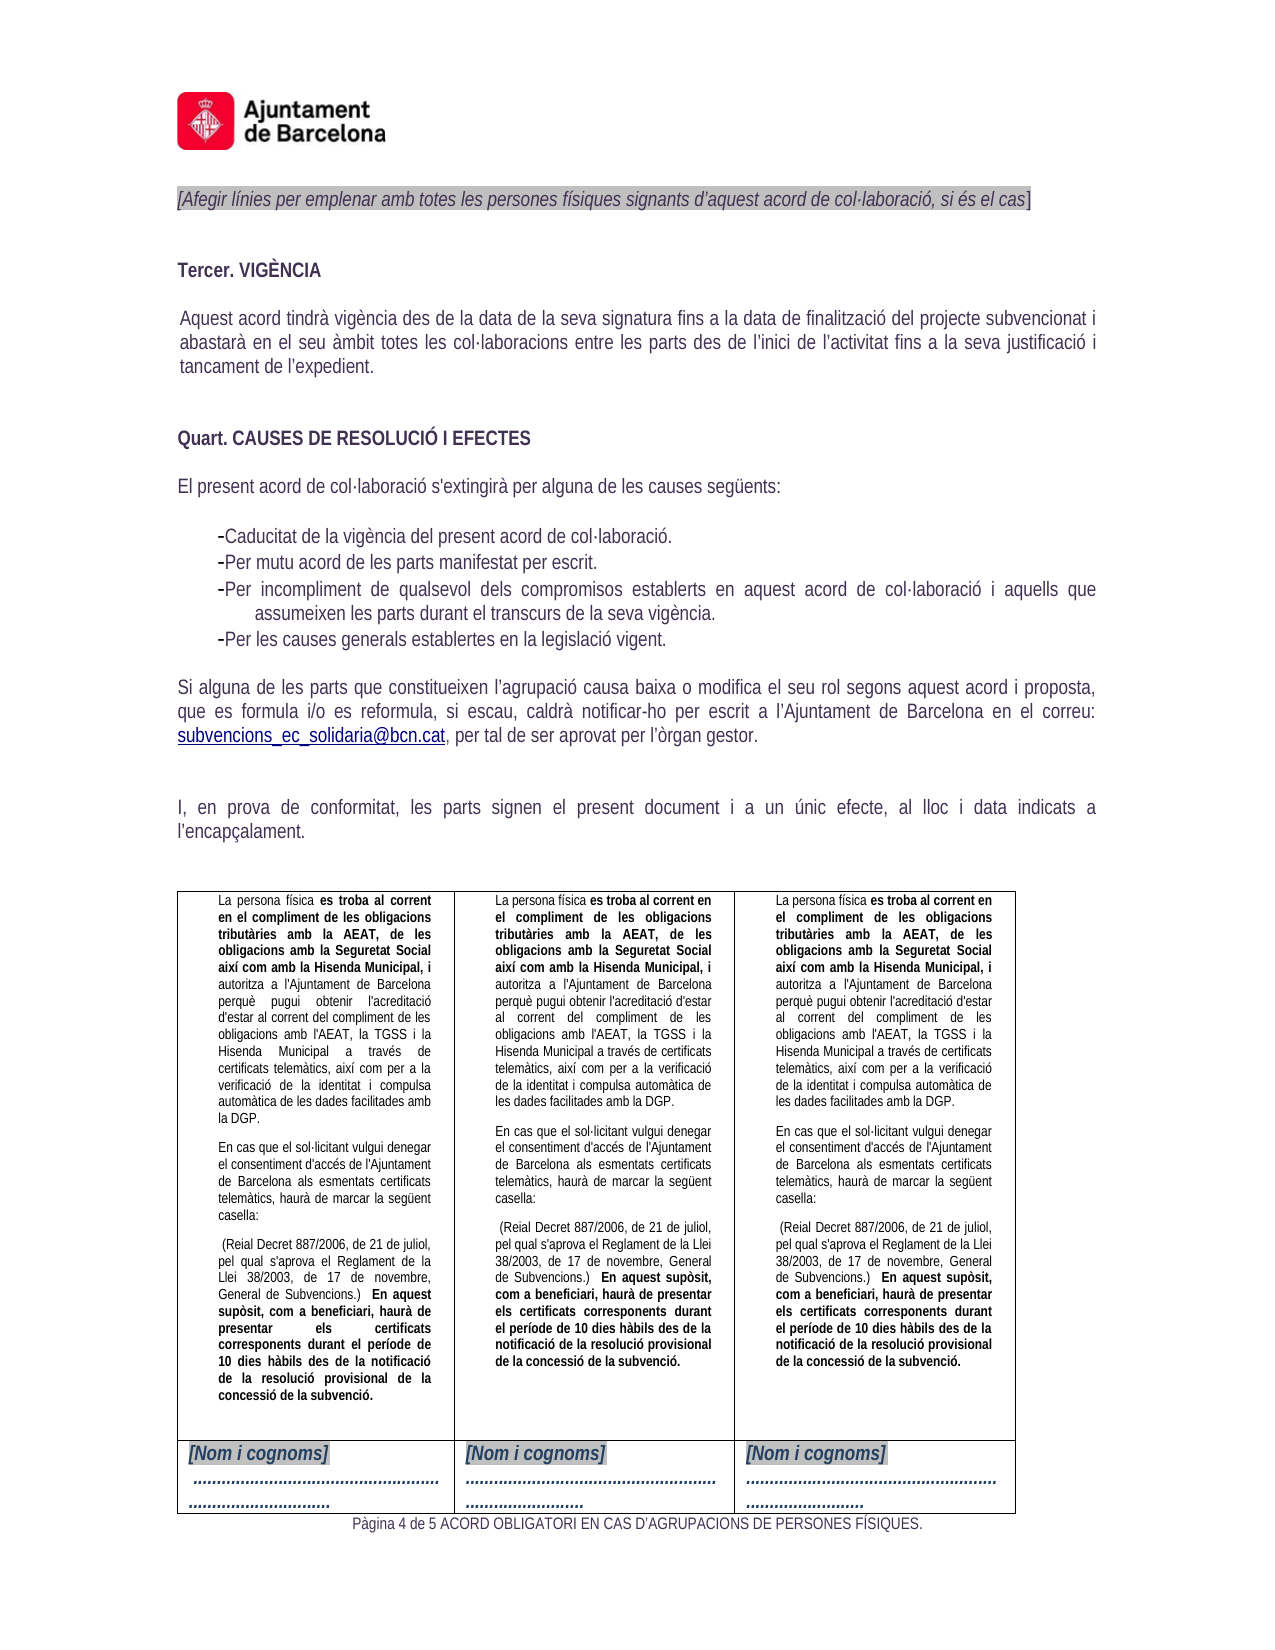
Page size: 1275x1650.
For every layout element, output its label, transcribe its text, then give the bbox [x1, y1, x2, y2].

table_header La persona física es troba al corrent en el compliment de les obligacions tributàries amb la AEAT, de les obligacions amb la Seguretat Social així com amb la Hisenda Municipal, i autoritza a l'Ajuntament de Barcelona perquè pugui obtenir l'acreditació d'estar al corrent del compliment de les obligacions amb l'AEAT, la TGSS i la Hisenda Municipal a través de certificats telemàtics, així com per a la verificació de la identitat i compulsa automàtica de les dades facilitades amb la DGP. En cas que el sol·licitant vulgui denegar el consentiment d'accés de l'Ajuntament de Barcelona als esmentats certificats telemàtics, haurà de marcar la següent casella: (Reial Decret 887/2006, de 21 de juliol, pel qual s'aprova el Reglament de la Llei 38/2003, de 17 de novembre, General de Subvencions.) En aquest supòsit, com a beneficiari, haurà de presentar els certificats corresponents durant el període de 10 dies hàbils des de la notificació de la resolució provisional de la concessió de la subvenció. [178, 892, 454, 1440]
text I, en prova de conformitat, les parts signen el present document i a un únic efecte, al lloc i data indicats a l’encapçalament. [177, 795, 1098, 843]
table_header La persona física es troba al corrent en el compliment de les obligacions tributàries amb la AEAT, de les obligacions amb la Seguretat Social així com amb la Hisenda Municipal, i autoritza a l'Ajuntament de Barcelona perquè pugui obtenir l'acreditació d'estar al corrent del compliment de les obligacions amb l'AEAT, la TGSS i la Hisenda Municipal a través de certificats telemàtics, així com per a la verificació de la identitat i compulsa automàtica de les dades facilitades amb la DGP. En cas que el sol·licitant vulgui denegar el consentiment d'accés de l'Ajuntament de Barcelona als esmentats certificats telemàtics, haurà de marcar la següent casella: (Reial Decret 887/2006, de 21 de juliol, pel qual s'aprova el Reglament de la Llei 38/2003, de 17 de novembre, General de Subvencions.) En aquest supòsit, com a beneficiari, haurà de presentar els certificats corresponents durant el període de 10 dies hàbils des de la notificació de la resolució provisional de la concessió de la subvenció. [735, 892, 1015, 1440]
list Per les causes generals establertes en la legislació vigent. [140, 625, 1098, 651]
table_cell [Nom i cognoms] .................................................................................. [178, 1441, 454, 1513]
text Si alguna de les parts que constitueixen l’agrupació causa baixa o modifica el seu rol segons aquest acord i proposta, que es formula i/o es reformula, si escau, caldrà notificar-ho per escrit a l’Ajuntament de Barcelona en el correu: subvencions_ec_solidaria@bcn.cat, per tal de ser aprovat per l’òrgan gestor. [177, 675, 1098, 747]
text Tercer. VIGÈNCIA [177, 258, 1098, 282]
list Per mutu acord de les parts manifestat per escrit. [140, 548, 1098, 574]
text Aquest acord tindrà vigència des de la data de la seva signatura fins a la data de finalització del projecte subvencionat i abastarà en el seu àmbit totes les col·laboracions entre les parts des de l’inici de l’activitat fins a la seva justificació i tancament de l’expedient. [179, 306, 1098, 378]
list Caducitat de la vigència del present acord de col·laboració. [140, 522, 1098, 548]
text El present acord de col·laboració s'extingirà per alguna de les causes següents: [177, 474, 1098, 498]
table_header La persona física es troba al corrent en el compliment de les obligacions tributàries amb la AEAT, de les obligacions amb la Seguretat Social així com amb la Hisenda Municipal, i autoritza a l'Ajuntament de Barcelona perquè pugui obtenir l'acreditació d'estar al corrent del compliment de les obligacions amb l'AEAT, la TGSS i la Hisenda Municipal a través de certificats telemàtics, així com per a la verificació de la identitat i compulsa automàtica de les dades facilitades amb la DGP. En cas que el sol·licitant vulgui denegar el consentiment d'accés de l'Ajuntament de Barcelona als esmentats certificats telemàtics, haurà de marcar la següent casella: (Reial Decret 887/2006, de 21 de juliol, pel qual s'aprova el Reglament de la Llei 38/2003, de 17 de novembre, General de Subvencions.) En aquest supòsit, com a beneficiari, haurà de presentar els certificats corresponents durant el període de 10 dies hàbils des de la notificació de la resolució provisional de la concessió de la subvenció. [455, 892, 734, 1440]
table_cell [Nom i cognoms] .............................................................................. [455, 1441, 734, 1513]
text Quart. CAUSES DE RESOLUCIÓ I EFECTES [177, 426, 1098, 450]
text [Afegir línies per emplenar amb totes les persones físiques signants d’aquest acord de col·laboració, si és el cas] [177, 186, 1098, 210]
table_cell [Nom i cognoms] .............................................................................. [735, 1441, 1015, 1513]
list Per incompliment de qualsevol dels compromisos establerts en aquest acord de col·laboració i aquells que assumeixen les parts durant el transcurs de la seva vigència. [140, 574, 1098, 625]
